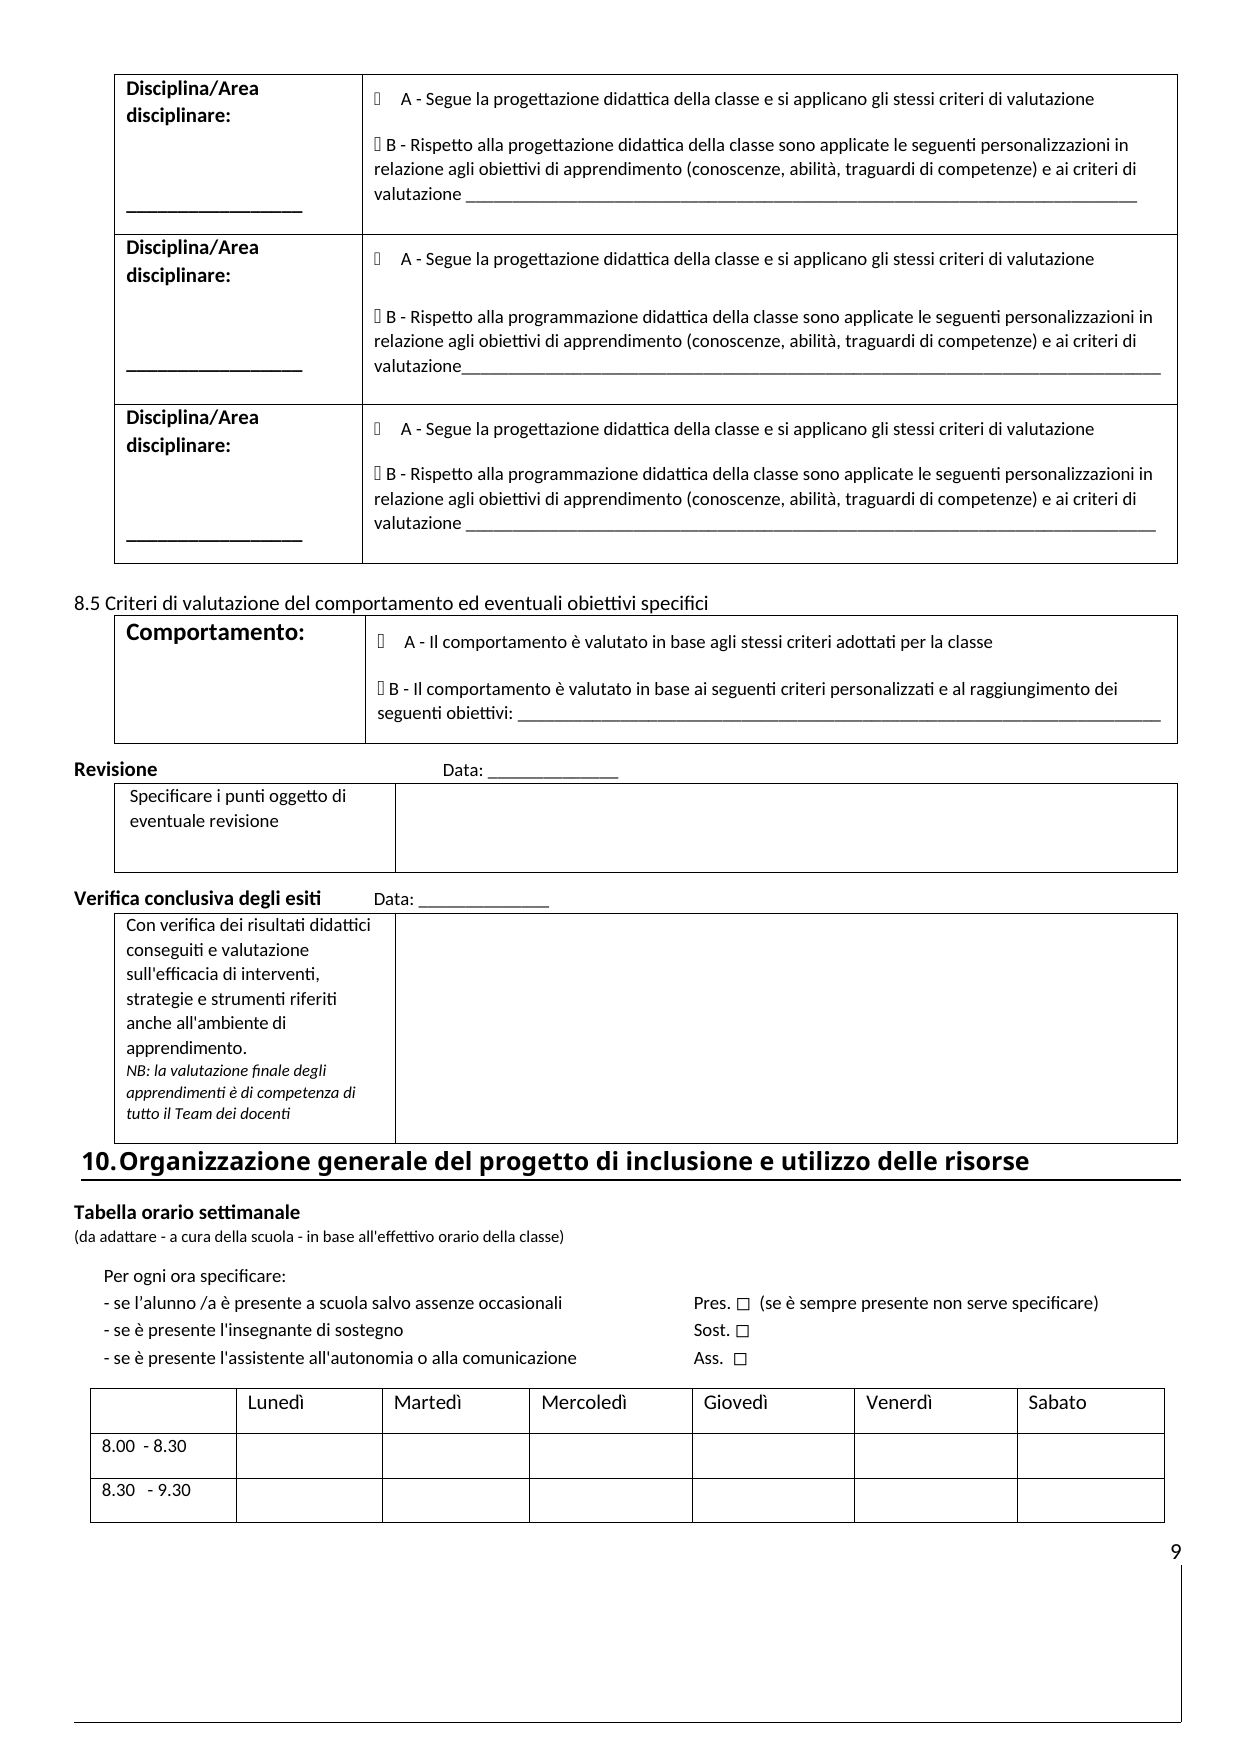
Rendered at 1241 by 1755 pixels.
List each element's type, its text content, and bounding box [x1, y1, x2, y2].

table_header [396, 914, 1177, 1142]
table_cell 8.30 - 9.30 [91, 1479, 236, 1522]
table_header Specificare i punti oggetto di eventuale revisione [115, 784, 395, 872]
table_cell [237, 1479, 382, 1522]
table_header Con verifica dei risultati didattici conseguiti e valutazione sull'efficacia di interventi, strategie e strumenti riferiti anche all'ambiente di apprendimento. NB: la valutazione finale degli apprendimenti è di competenza di tutto il Team dei docenti [115, 914, 395, 1142]
table_header [396, 784, 1177, 872]
table_header Mercoledì [530, 1389, 692, 1433]
table_header Martedì [383, 1389, 529, 1433]
table_header [91, 1389, 236, 1433]
table_header  A - Il comportamento è valutato in base agli stessi criteri adottati per la classe  B - Il comportamento è valutato in base ai seguenti criteri personalizzati e al raggiungimento dei seguenti obiettivi: _____________________________________________________________________ [366, 616, 1177, 742]
table_cell [383, 1434, 529, 1477]
table_cell [855, 1434, 1017, 1477]
text - se è presente l'assistente all'autonomia o alla comunicazione Ass. ◻ [103, 1344, 1181, 1369]
table_cell [237, 1434, 382, 1477]
table_cell [530, 1434, 692, 1477]
table_cell  A - Segue la progettazione didattica della classe e si applicano gli stessi criteri di valutazione  B - Rispetto alla programmazione didattica della classe sono applicate le seguenti personalizzazioni in relazione agli obiettivi di apprendimento (conoscenze, abilità, traguardi di competenze) e ai criteri di valutazione __________________________________________________________________________ [363, 405, 1177, 563]
table_cell [383, 1479, 529, 1522]
text Revisione Data: ______________ [74, 756, 1181, 781]
text Verifica conclusiva degli esiti Data: ______________ [74, 885, 1181, 911]
table_cell 8.00 - 8.30 [91, 1434, 236, 1477]
text Per ogni ora specificare: - se l’alunno /a è presente a scuola salvo assenze occasionali Pres. ◻ (se è sempre presente non serve specificare) - se è presente l'insegnante di sostegno Sost. ◻ [103, 1265, 1181, 1342]
table_cell [530, 1479, 692, 1522]
table_cell [693, 1434, 854, 1477]
subtitle Organizzazione generale del progetto di inclusione e utilizzo delle risorse [81, 1143, 1181, 1179]
table_header Comportamento: [115, 616, 365, 742]
text 8.5 Criteri di valutazione del comportamento ed eventuali obiettivi specifici [74, 590, 1181, 615]
table_header Sabato [1018, 1389, 1164, 1433]
text Tabella orario settimanale (da adattare - a cura della scuola - in base all'effettivo orario della classe) [74, 1199, 1181, 1247]
table_cell Disciplina/Area disciplinare: _________________ [115, 405, 362, 563]
table_header Giovedì [693, 1389, 854, 1433]
table_header Venerdì [855, 1389, 1017, 1433]
table_cell [1018, 1434, 1164, 1477]
table_header Disciplina/Area disciplinare: _________________ [115, 75, 362, 233]
table_header Lunedì [237, 1389, 382, 1433]
table_cell [693, 1479, 854, 1522]
table_cell  A - Segue la progettazione didattica della classe e si applicano gli stessi criteri di valutazione  B - Rispetto alla programmazione didattica della classe sono applicate le seguenti personalizzazioni in relazione agli obiettivi di apprendimento (conoscenze, abilità, traguardi di competenze) e ai criteri di valutazione___________________________________________________________________________ [363, 235, 1177, 403]
table_cell Disciplina/Area disciplinare: _________________ [115, 235, 362, 403]
table_cell [1018, 1479, 1164, 1522]
table_cell [855, 1479, 1017, 1522]
table_header  A - Segue la progettazione didattica della classe e si applicano gli stessi criteri di valutazione  B - Rispetto alla progettazione didattica della classe sono applicate le seguenti personalizzazioni in relazione agli obiettivi di apprendimento (conoscenze, abilità, traguardi di competenze) e ai criteri di valutazione ________________________________________________________________________ [363, 75, 1177, 233]
